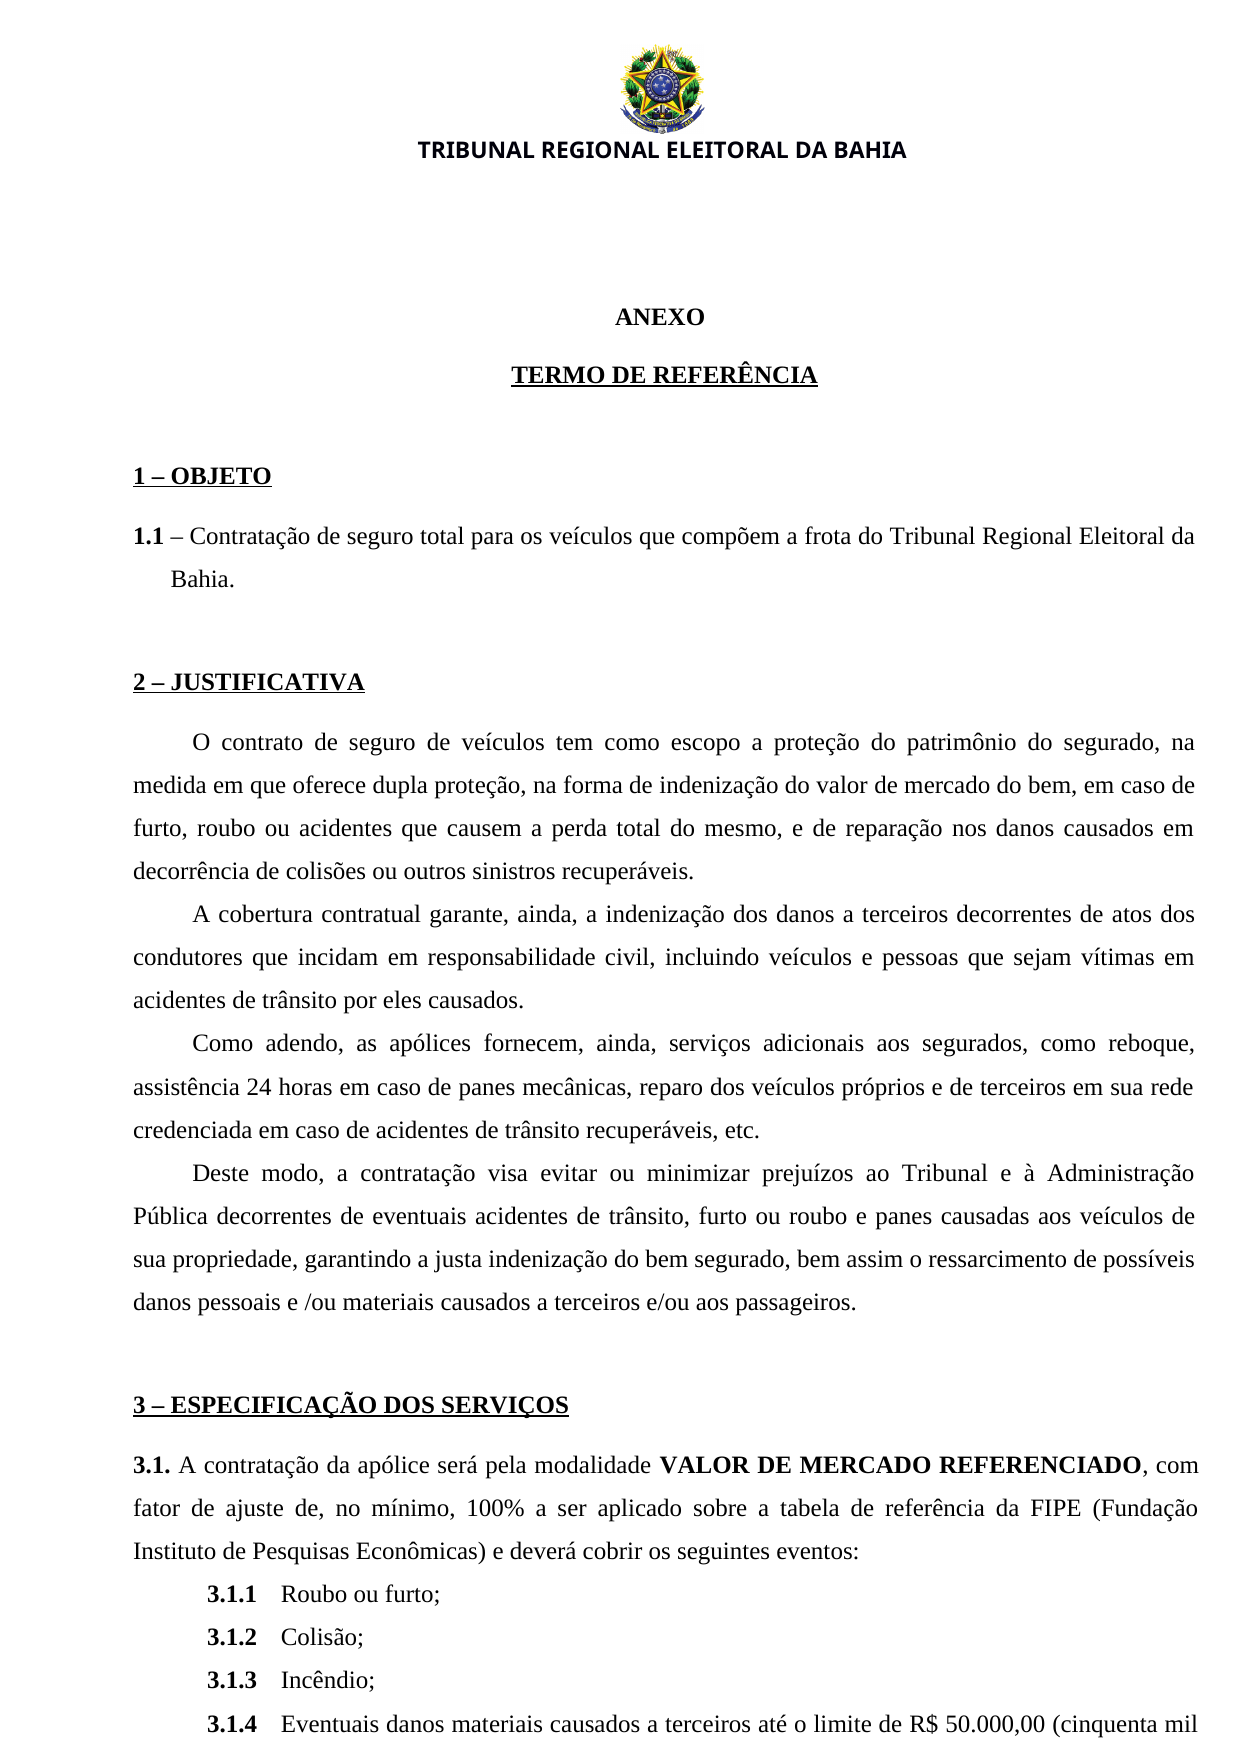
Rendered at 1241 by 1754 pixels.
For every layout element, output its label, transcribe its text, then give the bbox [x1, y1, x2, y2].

text 3 – ESPECIFICAÇÃO DOS SERVIÇOS [133, 1390, 1166, 1419]
text TERMO DE REFERÊNCIA [133, 357, 1196, 390]
text Deste modo, a contratação visa evitar ou minimizar prejuízos ao Tribunal e à Administração Pública decorrentes de eventuais acidentes de trânsito, furto ou roubo e panes causadas aos veículos de sua propriedade, garantindo a justa indenização do bem segurado, bem assim o ressarcimento de possíveis danos pessoais e /ou materiais causados a terceiros e/ou aos passageiros. [133, 1158, 1196, 1316]
text ANEXO [133, 298, 1193, 332]
text 3.1.4 Eventuais danos materiais causados a terceiros até o limite de R$ 50.000,00 (cinquenta mil [207, 1709, 1199, 1737]
text 3.1.2 Colisão; [207, 1622, 1199, 1651]
text 2 – JUSTIFICATIVA [133, 667, 1166, 696]
text 3.1.1 Roubo ou furto; [207, 1579, 1199, 1608]
list – Contratação de seguro total para os veículos que compõem a frota do Tribunal Regional Eleitoral da Bahia. [133, 521, 1196, 593]
text 3.1.3 Incêndio; [207, 1666, 1199, 1694]
text Como adendo, as apólices fornecem, ainda, serviços adicionais aos segurados, como reboque, assistência 24 horas em caso de panes mecânicas, reparo dos veículos próprios e de terceiros em sua rede credenciada em caso de acidentes de trânsito recuperáveis, etc. [133, 1028, 1196, 1143]
text A cobertura contratual garante, ainda, a indenização dos danos a terceiros decorrentes de atos dos condutores que incidam em responsabilidade civil, incluindo veículos e pessoas que sejam vítimas em acidentes de trânsito por eles causados. [133, 899, 1196, 1014]
text O contrato de seguro de veículos tem como escopo a proteção do patrimônio do segurado, na medida em que oferece dupla proteção, na forma de indenização do valor de mercado do bem, em caso de furto, roubo ou acidentes que causem a perda total do mesmo, e de reparação nos danos causados em decorrência de colisões ou outros sinistros recuperáveis. [133, 727, 1196, 885]
text 3.1. A contratação da apólice será pela modalidade VALOR DE MERCADO REFERENCIADO, com fator de ajuste de, no mínimo, 100% a ser aplicado sobre a tabela de referência da FIPE (Fundação Instituto de Pesquisas Econômicas) e deverá cobrir os seguintes eventos: [133, 1450, 1199, 1565]
text 1 – OBJETO [133, 461, 1166, 490]
